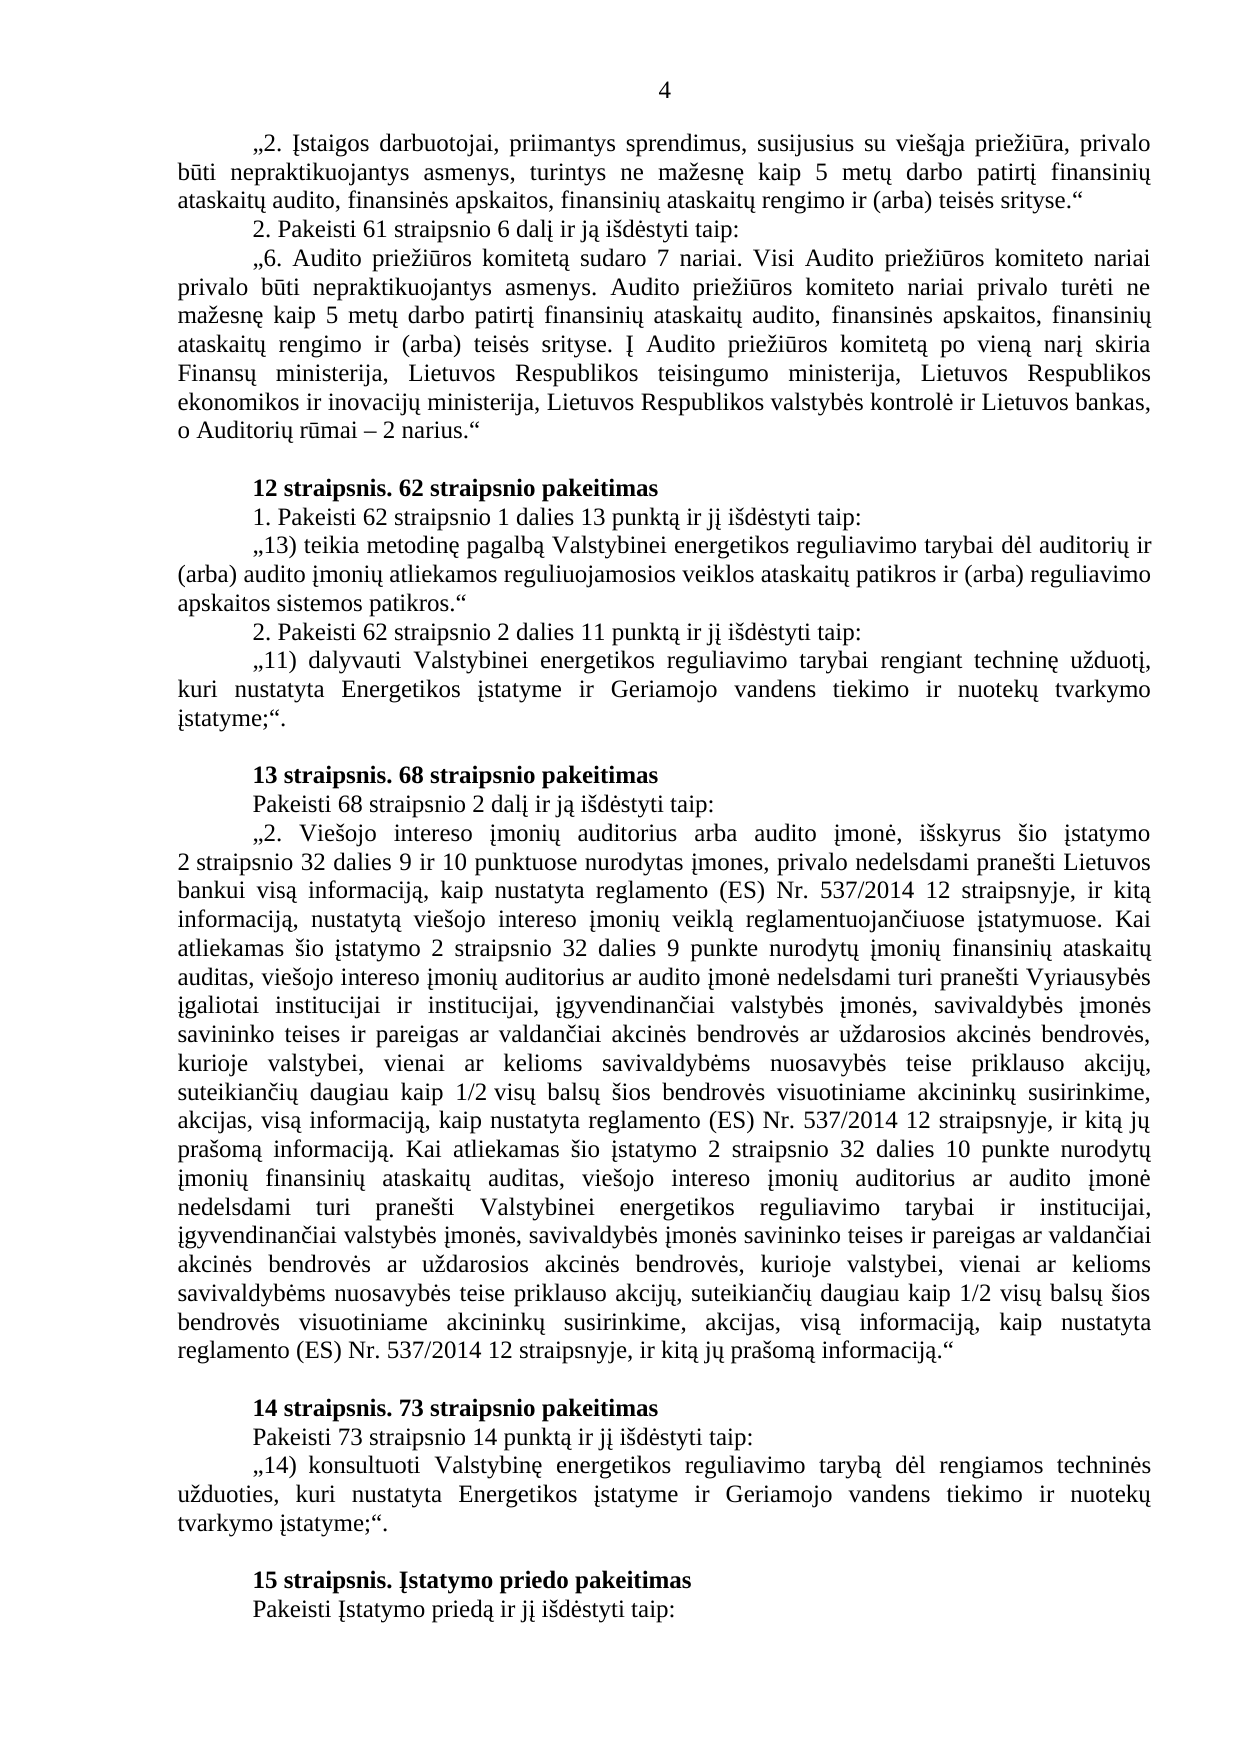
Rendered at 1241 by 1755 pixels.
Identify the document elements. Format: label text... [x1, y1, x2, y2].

text 13 straipsnis. 68 straipsnio pakeitimas [177, 760, 1152, 789]
text „11) dalyvauti Valstybinei energetikos reguliavimo tarybai rengiant techninę užduotį, kuri nustatyta Energetikos įstatyme ir Geriamojo vandens tiekimo ir nuotekų tvarkymo įstatyme;“. [177, 645, 1152, 732]
text 14 straipsnis. 73 straipsnio pakeitimas [177, 1393, 1152, 1422]
text „13) teikia metodinę pagalbą Valstybinei energetikos reguliavimo tarybai dėl auditorių ir (arba) audito įmonių atliekamos reguliuojamosios veiklos ataskaitų patikros ir (arba) reguliavimo apskaitos sistemos patikros.“ [177, 530, 1152, 617]
text „2. Įstaigos darbuotojai, priimantys sprendimus, susijusius su viešąja priežiūra, privalo būti nepraktikuojantys asmenys, turintys ne mažesnę kaip 5 metų darbo patirtį finansinių ataskaitų audito, finansinės apskaitos, finansinių ataskaitų rengimo ir (arba) teisės srityse.“ [177, 128, 1152, 214]
text Pakeisti Įstatymo priedą ir jį išdėstyti taip: [177, 1594, 1152, 1623]
text „14) konsultuoti Valstybinę energetikos reguliavimo tarybą dėl rengiamos techninės užduoties, kuri nustatyta Energetikos įstatyme ir Geriamojo vandens tiekimo ir nuotekų tvarkymo įstatyme;“. [177, 1450, 1152, 1537]
text 2. Pakeisti 62 straipsnio 2 dalies 11 punktą ir jį išdėstyti taip: [177, 617, 1152, 645]
text Pakeisti 68 straipsnio 2 dalį ir ją išdėstyti taip: [177, 789, 1152, 818]
text „6. Audito priežiūros komitetą sudaro 7 nariai. Visi Audito priežiūros komiteto nariai privalo būti nepraktikuojantys asmenys. Audito priežiūros komiteto nariai privalo turėti ne mažesnę kaip 5 metų darbo patirtį finansinių ataskaitų audito, finansinės apskaitos, finansinių ataskaitų rengimo ir (arba) teisės srityse. Į Audito priežiūros komitetą po vieną narį skiria Finansų ministerija, Lietuvos Respublikos teisingumo ministerija, Lietuvos Respublikos ekonomikos ir inovacijų ministerija, Lietuvos Respublikos valstybės kontrolė ir Lietuvos bankas, o Auditorių rūmai – 2 narius.“ [177, 243, 1152, 444]
text „2. Viešojo intereso įmonių auditorius arba audito įmonė, išskyrus šio įstatymo 2 straipsnio 32 dalies 9 ir 10 punktuose nurodytas įmones, privalo nedelsdami pranešti Lietuvos bankui visą informaciją, kaip nustatyta reglamento (ES) Nr. 537/2014 12 straipsnyje, ir kitą informaciją, nustatytą viešojo intereso įmonių veiklą reglamentuojančiuose įstatymuose. Kai atliekamas šio įstatymo 2 straipsnio 32 dalies 9 punkte nurodytų įmonių finansinių ataskaitų auditas, viešojo intereso įmonių auditorius ar audito įmonė nedelsdami turi pranešti Vyriausybės įgaliotai institucijai ir institucijai, įgyvendinančiai valstybės įmonės, savivaldybės įmonės savininko teises ir pareigas ar valdančiai akcinės bendrovės ar uždarosios akcinės bendrovės, kurioje valstybei, vienai ar kelioms savivaldybėms nuosavybės teise priklauso akcijų, suteikiančių daugiau kaip 1/2 visų balsų šios bendrovės visuotiniame akcininkų susirinkime, akcijas, visą informaciją, kaip nustatyta reglamento (ES) Nr. 537/2014 12 straipsnyje, ir kitą jų prašomą informaciją. Kai atliekamas šio įstatymo 2 straipsnio 32 dalies 10 punkte nurodytų įmonių finansinių ataskaitų auditas, viešojo intereso įmonių auditorius ar audito įmonė nedelsdami turi pranešti Valstybinei energetikos reguliavimo tarybai ir institucijai, įgyvendinančiai valstybės įmonės, savivaldybės įmonės savininko teises ir pareigas ar valdančiai akcinės bendrovės ar uždarosios akcinės bendrovės, kurioje valstybei, vienai ar kelioms savivaldybėms nuosavybės teise priklauso akcijų, suteikiančių daugiau kaip 1/2 visų balsų šios bendrovės visuotiniame akcininkų susirinkime, akcijas, visą informaciją, kaip nustatyta reglamento (ES) Nr. 537/2014 12 straipsnyje, ir kitą jų prašomą informaciją.“ [177, 818, 1152, 1364]
text 1. Pakeisti 62 straipsnio 1 dalies 13 punktą ir jį išdėstyti taip: [177, 502, 1152, 530]
text 12 straipsnis. 62 straipsnio pakeitimas [177, 473, 1152, 502]
text Pakeisti 73 straipsnio 14 punktą ir jį išdėstyti taip: [177, 1422, 1152, 1450]
text 2. Pakeisti 61 straipsnio 6 dalį ir ją išdėstyti taip: [177, 214, 1152, 243]
text 15 straipsnis. Įstatymo priedo pakeitimas [177, 1565, 1152, 1594]
